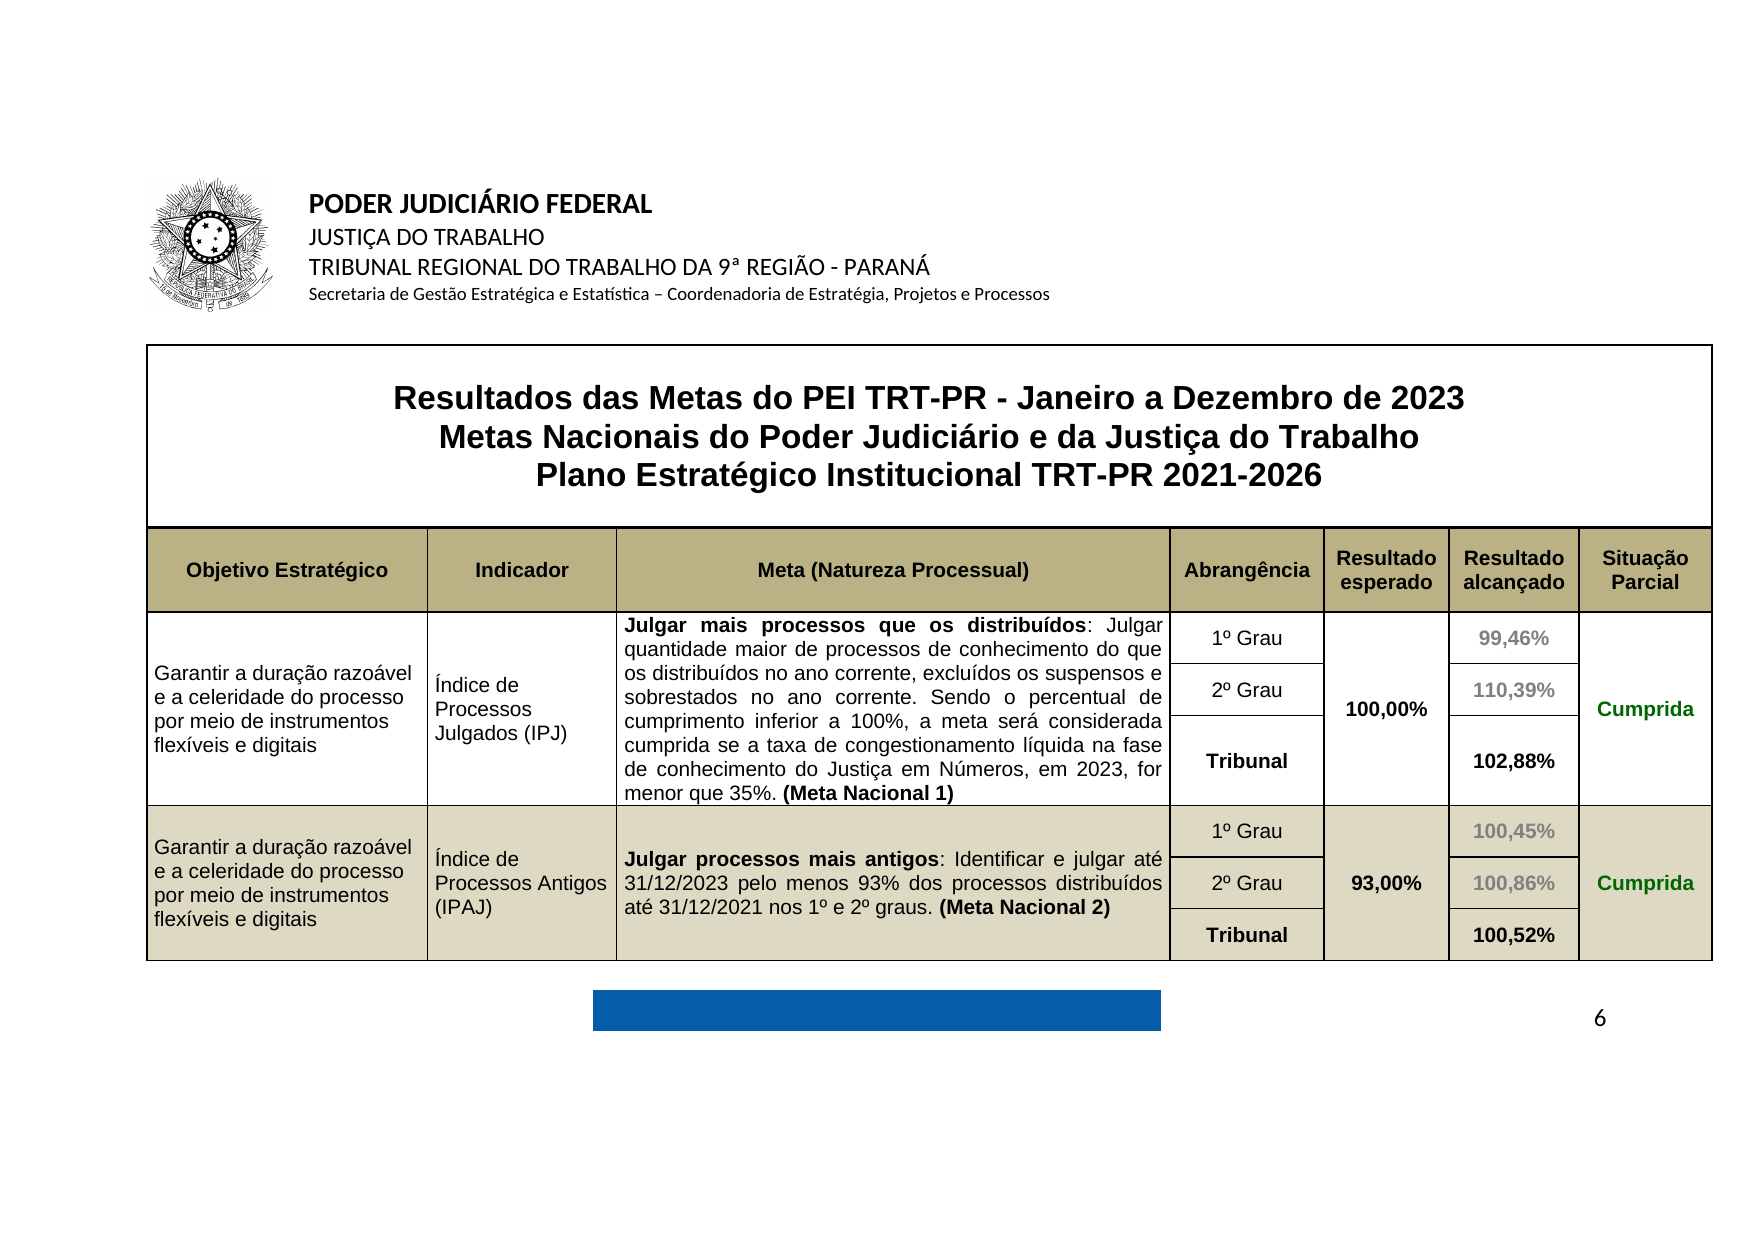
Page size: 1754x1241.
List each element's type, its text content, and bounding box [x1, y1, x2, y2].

table_cell Resultado alcançado [1450, 529, 1578, 611]
table_cell 100,45% [1450, 806, 1578, 856]
table_header Resultados das Metas do PEI TRT-PR - Janeiro a Dezembro de 2023 Metas Nacionais do Poder Judiciário e da Justiça do Trabalho Plano Estratégico Institucional TRT-PR 2021-2026 [148, 346, 1711, 526]
table_cell Índice de Processos Antigos (IPAJ) [428, 806, 616, 960]
table_cell 102,88% [1450, 716, 1578, 804]
table_cell 2º Grau [1171, 664, 1323, 714]
table_cell 2º Grau [1171, 858, 1323, 908]
table_cell 110,39% [1450, 664, 1578, 714]
table_cell Garantir a duração razoável e a celeridade do processo por meio de instrumentos flexíveis e digitais [148, 806, 427, 960]
table_cell Julgar processos mais antigos: Identificar e julgar até 31/12/2023 pelo menos 93% dos processos distribuídos até 31/12/2021 nos 1º e 2º graus. (Meta Nacional 2) [617, 806, 1169, 960]
table_cell Garantir a duração razoável e a celeridade do processo por meio de instrumentos flexíveis e digitais [148, 613, 427, 804]
table_cell Tribunal [1171, 909, 1323, 960]
table_cell 100,00% [1325, 613, 1448, 804]
table_cell Cumprida [1580, 613, 1711, 804]
table_cell Cumprida [1580, 806, 1711, 960]
table_cell Indicador [428, 529, 616, 611]
table_cell 99,46% [1450, 613, 1578, 663]
table_cell 1º Grau [1171, 613, 1323, 663]
table_cell 100,86% [1450, 858, 1578, 908]
table_cell 100,52% [1450, 909, 1578, 960]
table_cell Julgar mais processos que os distribuídos: Julgar quantidade maior de processos de conhecimento do que os distribuídos no ano corrente, excluídos os suspensos e sobrestados no ano corrente. Sendo o percentual de cumprimento inferior a 100%, a meta será considerada cumprida se a taxa de congestionamento líquida na fase de conhecimento do Justiça em Números, em 2023, for menor que 35%. (Meta Nacional 1) [617, 613, 1169, 804]
table_cell 93,00% [1325, 806, 1448, 960]
table_cell Situação Parcial [1580, 529, 1711, 611]
table_cell Meta (Natureza Processual) [617, 529, 1169, 611]
table_cell Tribunal [1171, 716, 1323, 804]
table_cell Resultado esperado [1325, 529, 1448, 611]
table_cell 1º Grau [1171, 806, 1323, 856]
table_cell Abrangência [1171, 529, 1323, 611]
table_cell Índice de Processos Julgados (IPJ) [428, 613, 616, 804]
table_cell Objetivo Estratégico [148, 529, 427, 611]
